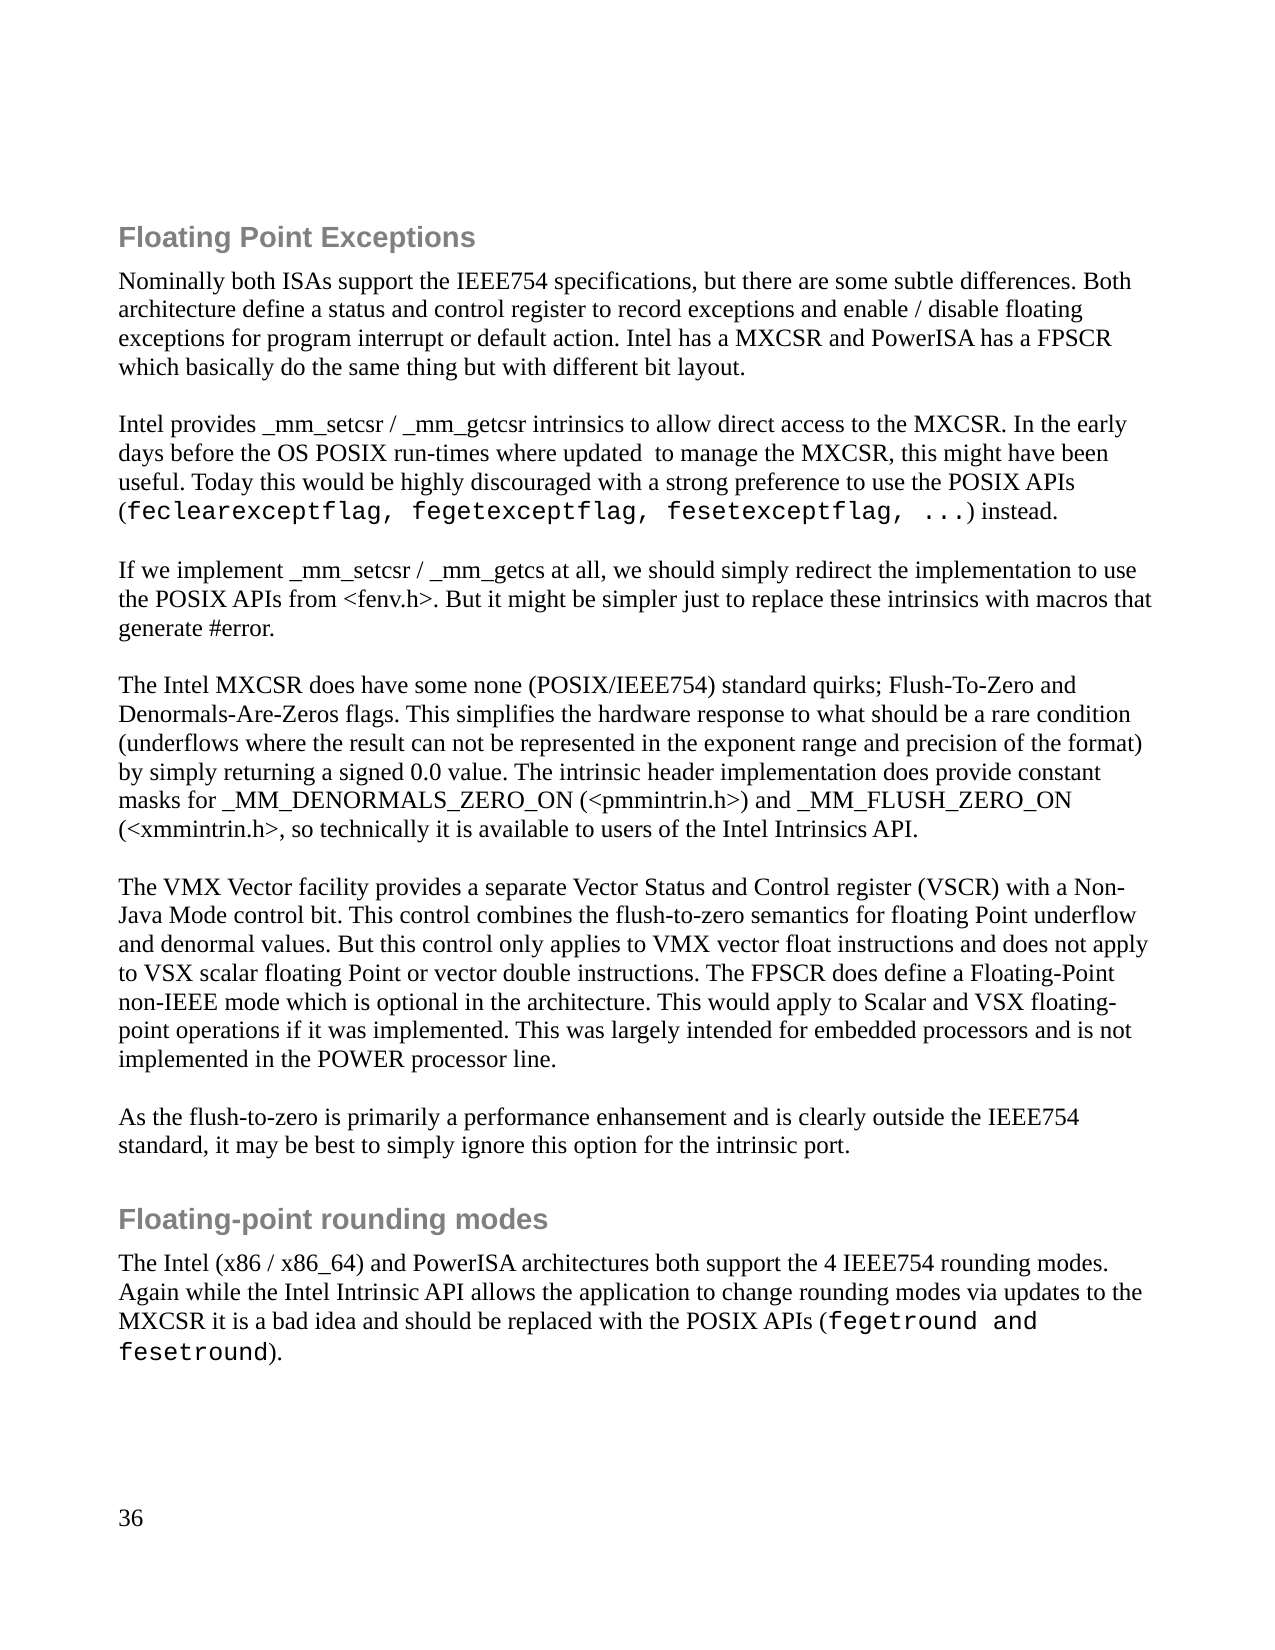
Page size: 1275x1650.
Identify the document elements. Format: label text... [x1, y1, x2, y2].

text If we implement _mm_setcsr / _mm_getcs at all, we should simply redirect the implementation to use the POSIX APIs from <fenv.h>. But it might be simpler just to replace these intrinsics with macros that generate #error. [118, 555, 1157, 642]
text The Intel (x86 / x86_64) and PowerISA architectures both support the 4 IEEE754 rounding modes. Again while the Intel Intrinsic API allows the application to change rounding modes via updates to the MXCSR it is a bad idea and should be replaced with the POSIX APIs (fegetround and fesetround). [118, 1248, 1157, 1368]
text The VMX Vector facility provides a separate Vector Status and Control register (VSCR) with a Non-Java Mode control bit. This control combines the flush-to-zero semantics for floating Point underflow and denormal values. But this control only applies to VMX vector float instructions and does not apply to VSX scalar floating Point or vector double instructions. The FPSCR does define a Floating-Point non-IEEE mode which is optional in the architecture. This would apply to Scalar and VSX floating-point operations if it was implemented. This was largely intended for embedded processors and is not implemented in the POWER processor line. [118, 872, 1157, 1073]
text As the flush-to-zero is primarily a performance enhansement and is clearly outside the IEEE754 standard, it may be best to simply ignore this option for the intrinsic port. [118, 1102, 1157, 1159]
subtitle Floating Point Exceptions [118, 220, 1157, 253]
subtitle Floating-point rounding modes [118, 1202, 1157, 1236]
text Nominally both ISAs support the IEEE754 specifications, but there are some subtle differences. Both architecture define a status and control register to record exceptions and enable / disable floating exceptions for program interrupt or default action. Intel has a MXCSR and PowerISA has a FPSCR which basically do the same thing but with different bit layout. [118, 266, 1157, 381]
text The Intel MXCSR does have some none (POSIX/IEEE754) standard quirks; Flush-To-Zero and Denormals-Are-Zeros flags. This simplifies the hardware response to what should be a rare condition (underflows where the result can not be represented in the exponent range and precision of the format) by simply returning a signed 0.0 value. The intrinsic header implementation does provide constant masks for _MM_DENORMALS_ZERO_ON (<pmmintrin.h>) and _MM_FLUSH_ZERO_ON (<xmmintrin.h>, so technically it is available to users of the Intel Intrinsics API. [118, 670, 1157, 843]
text Intel provides _mm_setcsr / _mm_getcsr intrinsics to allow direct access to the MXCSR. In the early days before the OS POSIX run-times where updated to manage the MXCSR, this might have been useful. Today this would be highly discouraged with a strong preference to use the POSIX APIs (feclearexceptflag, fegetexceptflag, fesetexceptflag, ...) instead. [118, 409, 1157, 527]
